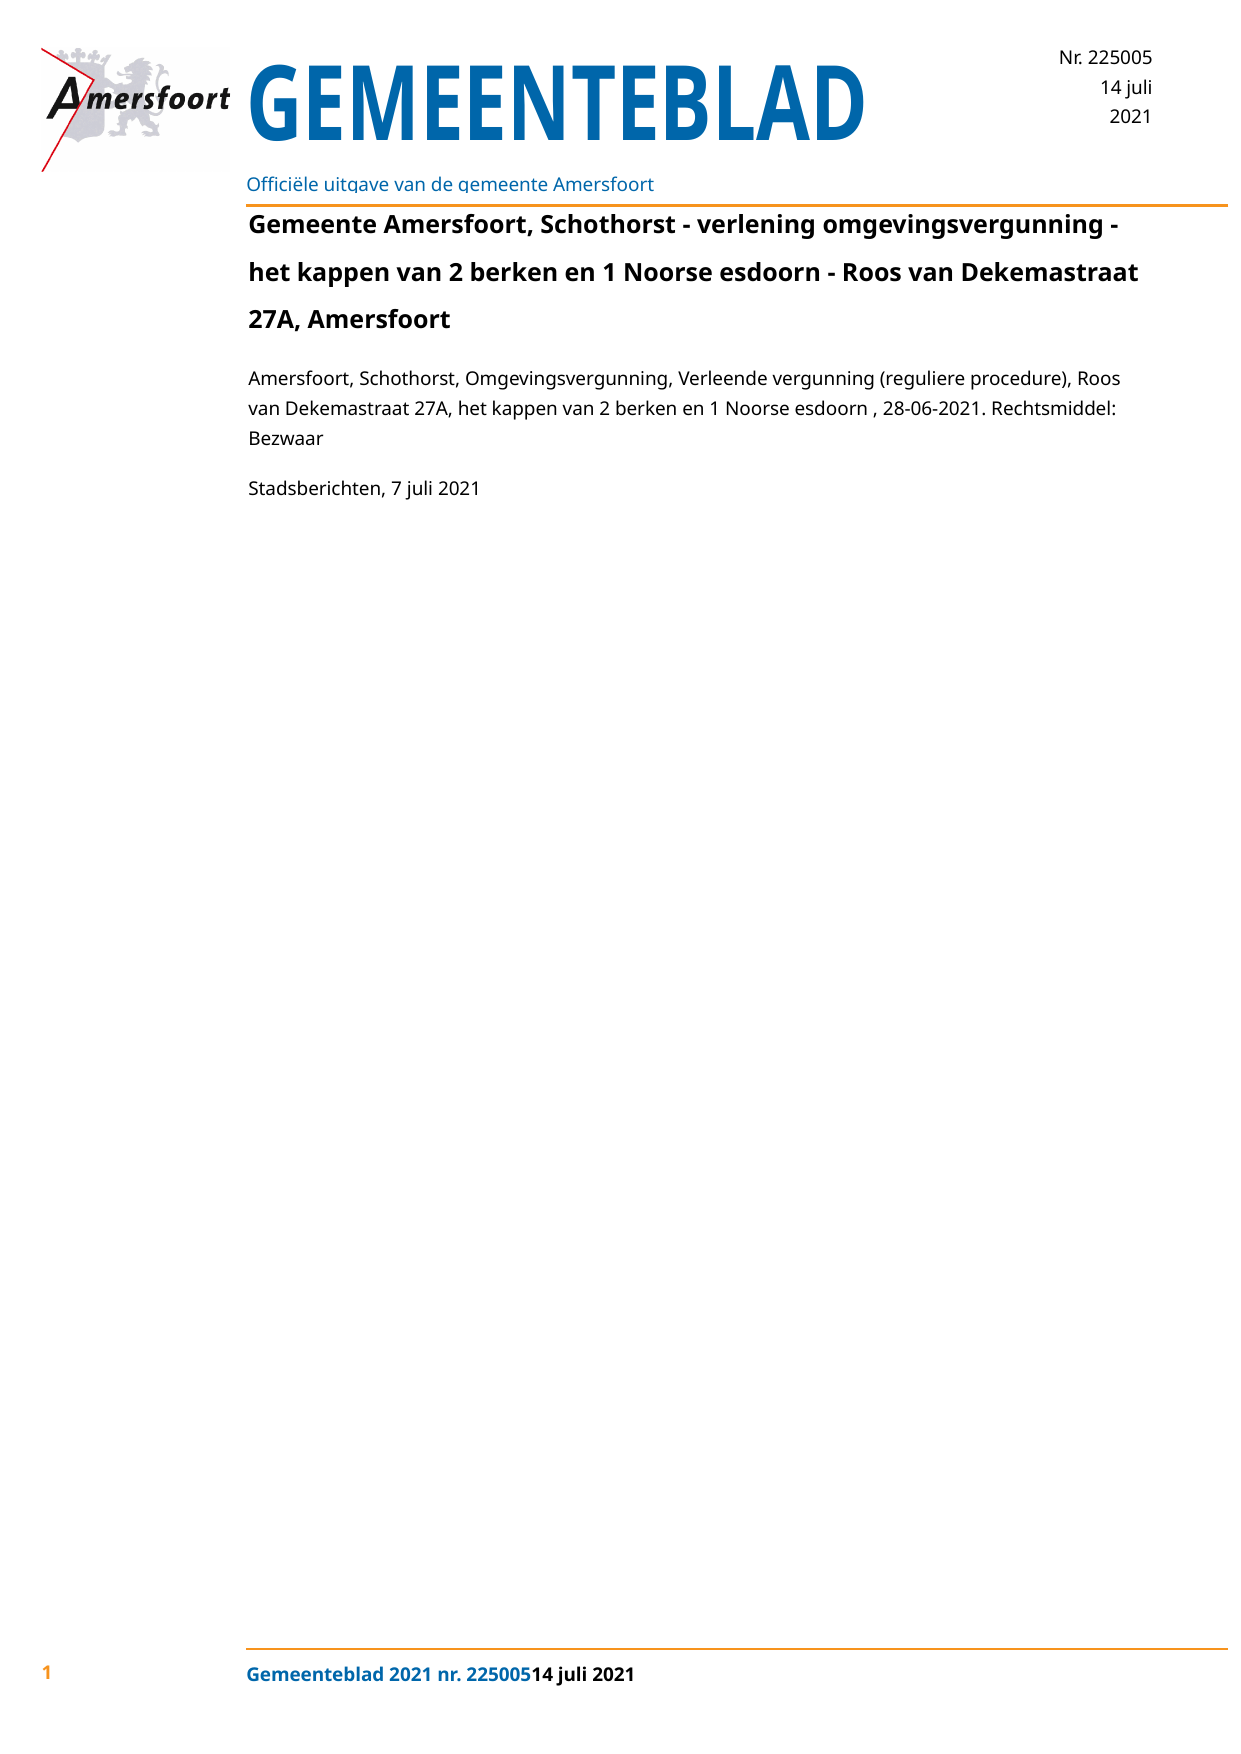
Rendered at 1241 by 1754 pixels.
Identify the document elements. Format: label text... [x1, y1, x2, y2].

text Amersfoort, Schothorst, Omgevingsvergunning, Verleende vergunning (reguliere procedure), Roos van Dekemastraat 27A, het kappen van 2 berken en 1 Noorse esdoorn , 28-06-2021. Rechtsmiddel: Bezwaar [248, 366, 1152, 450]
text Stadsberichten, 7 juli 2021 [248, 475, 1152, 501]
picture [41, 47, 231, 172]
text Gemeente Amersfoort, Schothorst - verlening omgevingsvergunning - het kappen van 2 berken en 1 Noorse esdoorn - Roos van Dekemastraat 27A, Amersfoort [248, 207, 1152, 336]
